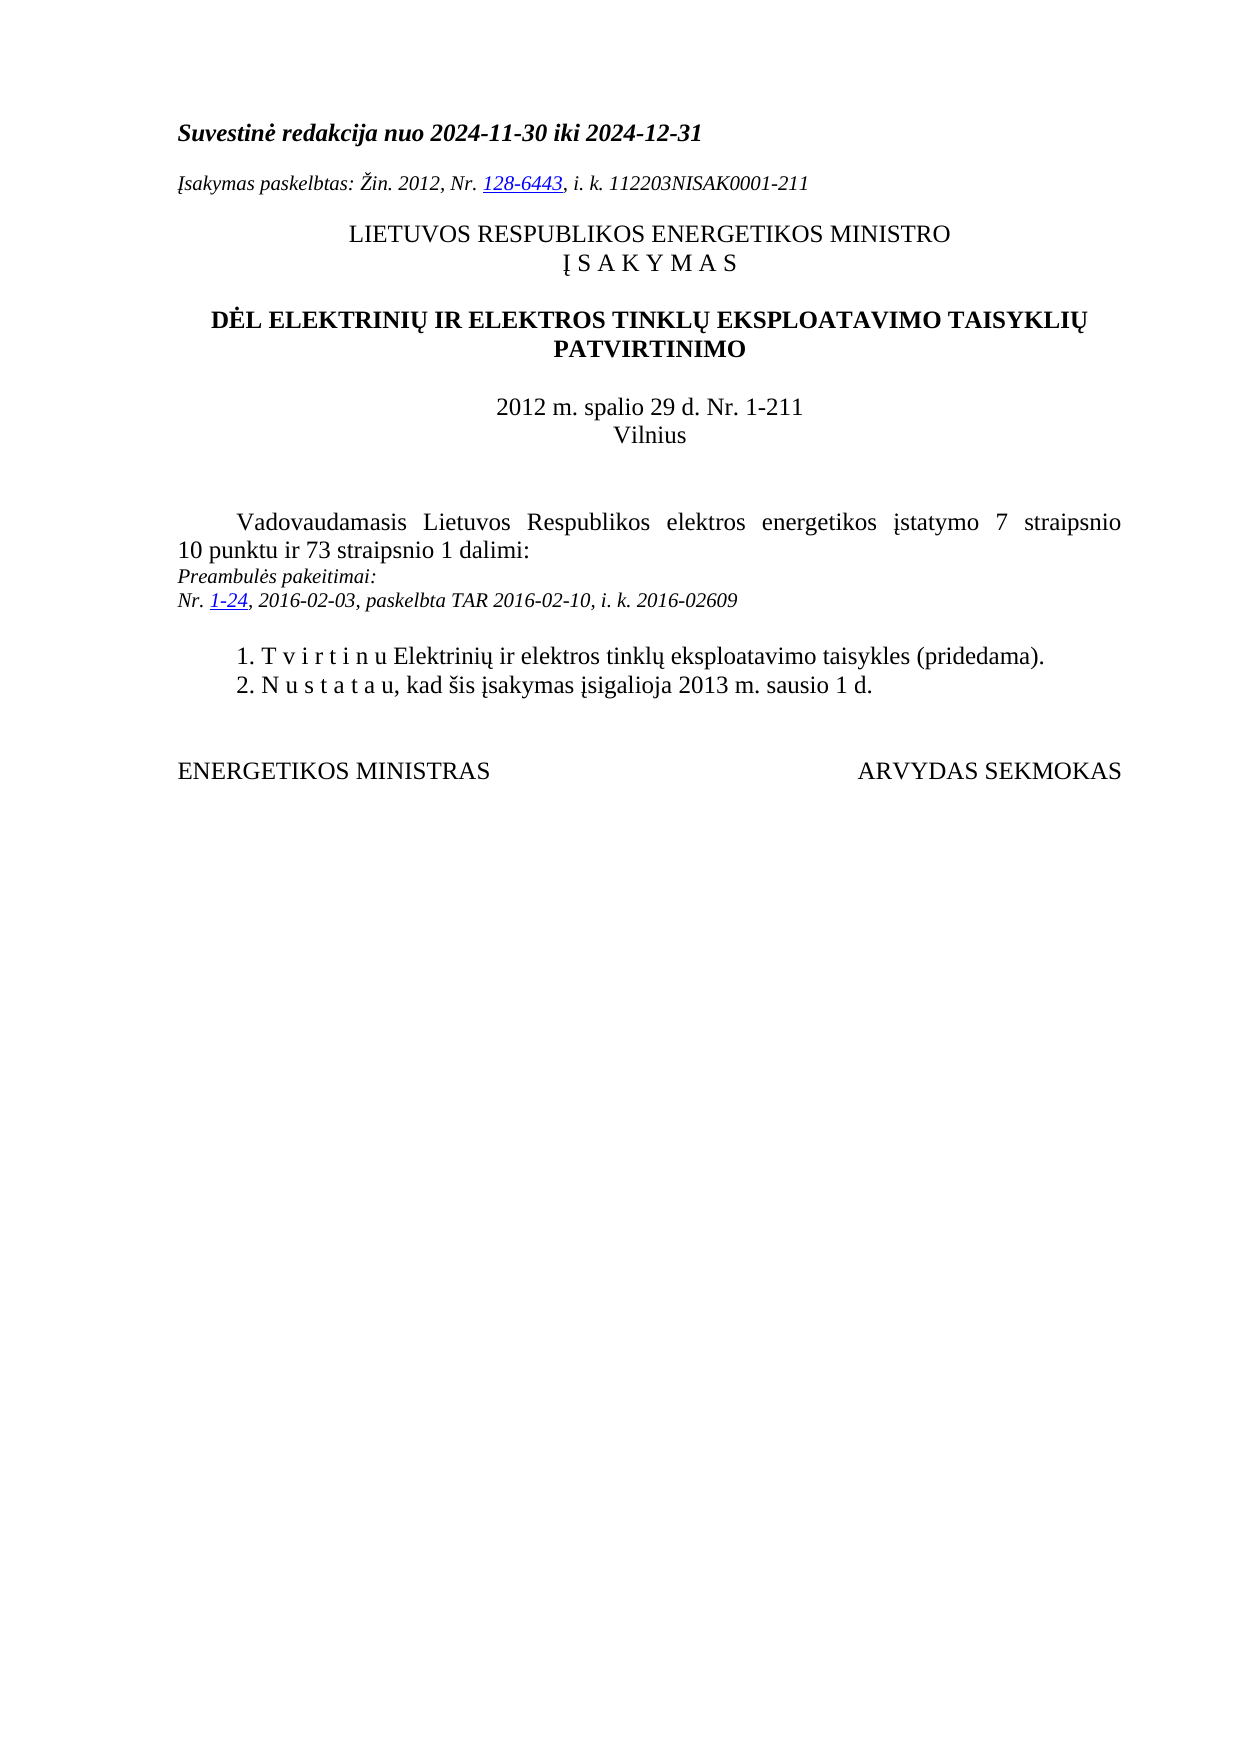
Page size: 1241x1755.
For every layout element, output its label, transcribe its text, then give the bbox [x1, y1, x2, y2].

text DĖL ELEKTRINIŲ IR ELEKTROS TINKLŲ EKSPLOATAVIMO TAISYKLIŲ PATVIRTINIMO [177, 305, 1122, 363]
text Suvestinė redakcija nuo 2024-11-30 iki 2024-12-31 [177, 118, 1122, 147]
text Energetikos ministras Arvydas Sekmokas [177, 756, 1122, 785]
text 1. T v i r t i n u Elektrinių ir elektros tinklų eksploatavimo taisykles (pridedama). [177, 641, 1122, 670]
text į s a k y m a s [177, 248, 1122, 277]
text Įsakymas paskelbtas: Žin. 2012, Nr. 128-6443, i. k. 112203NISAK0001-211 [177, 171, 1122, 195]
text Vilnius [177, 420, 1122, 449]
text Nr. 1-24, 2016-02-03, paskelbta TAR 2016-02-10, i. k. 2016-02609 [177, 588, 1122, 612]
text Vadovaudamasis Lietuvos Respublikos elektros energetikos įstatymo 7 straipsnio 10 punktu ir 73 straipsnio 1 dalimi: [177, 507, 1122, 564]
text 2. N u s t a t a u, kad šis įsakymas įsigalioja 2013 m. sausio 1 d. [177, 670, 1122, 698]
text Preambulės pakeitimai: [177, 564, 1122, 588]
text LIETUVOS RESPUBLIKOS ENERGETIKOS MINISTRO [177, 219, 1122, 248]
text 2012 m. spalio 29 d. Nr. 1-211 [177, 392, 1122, 420]
